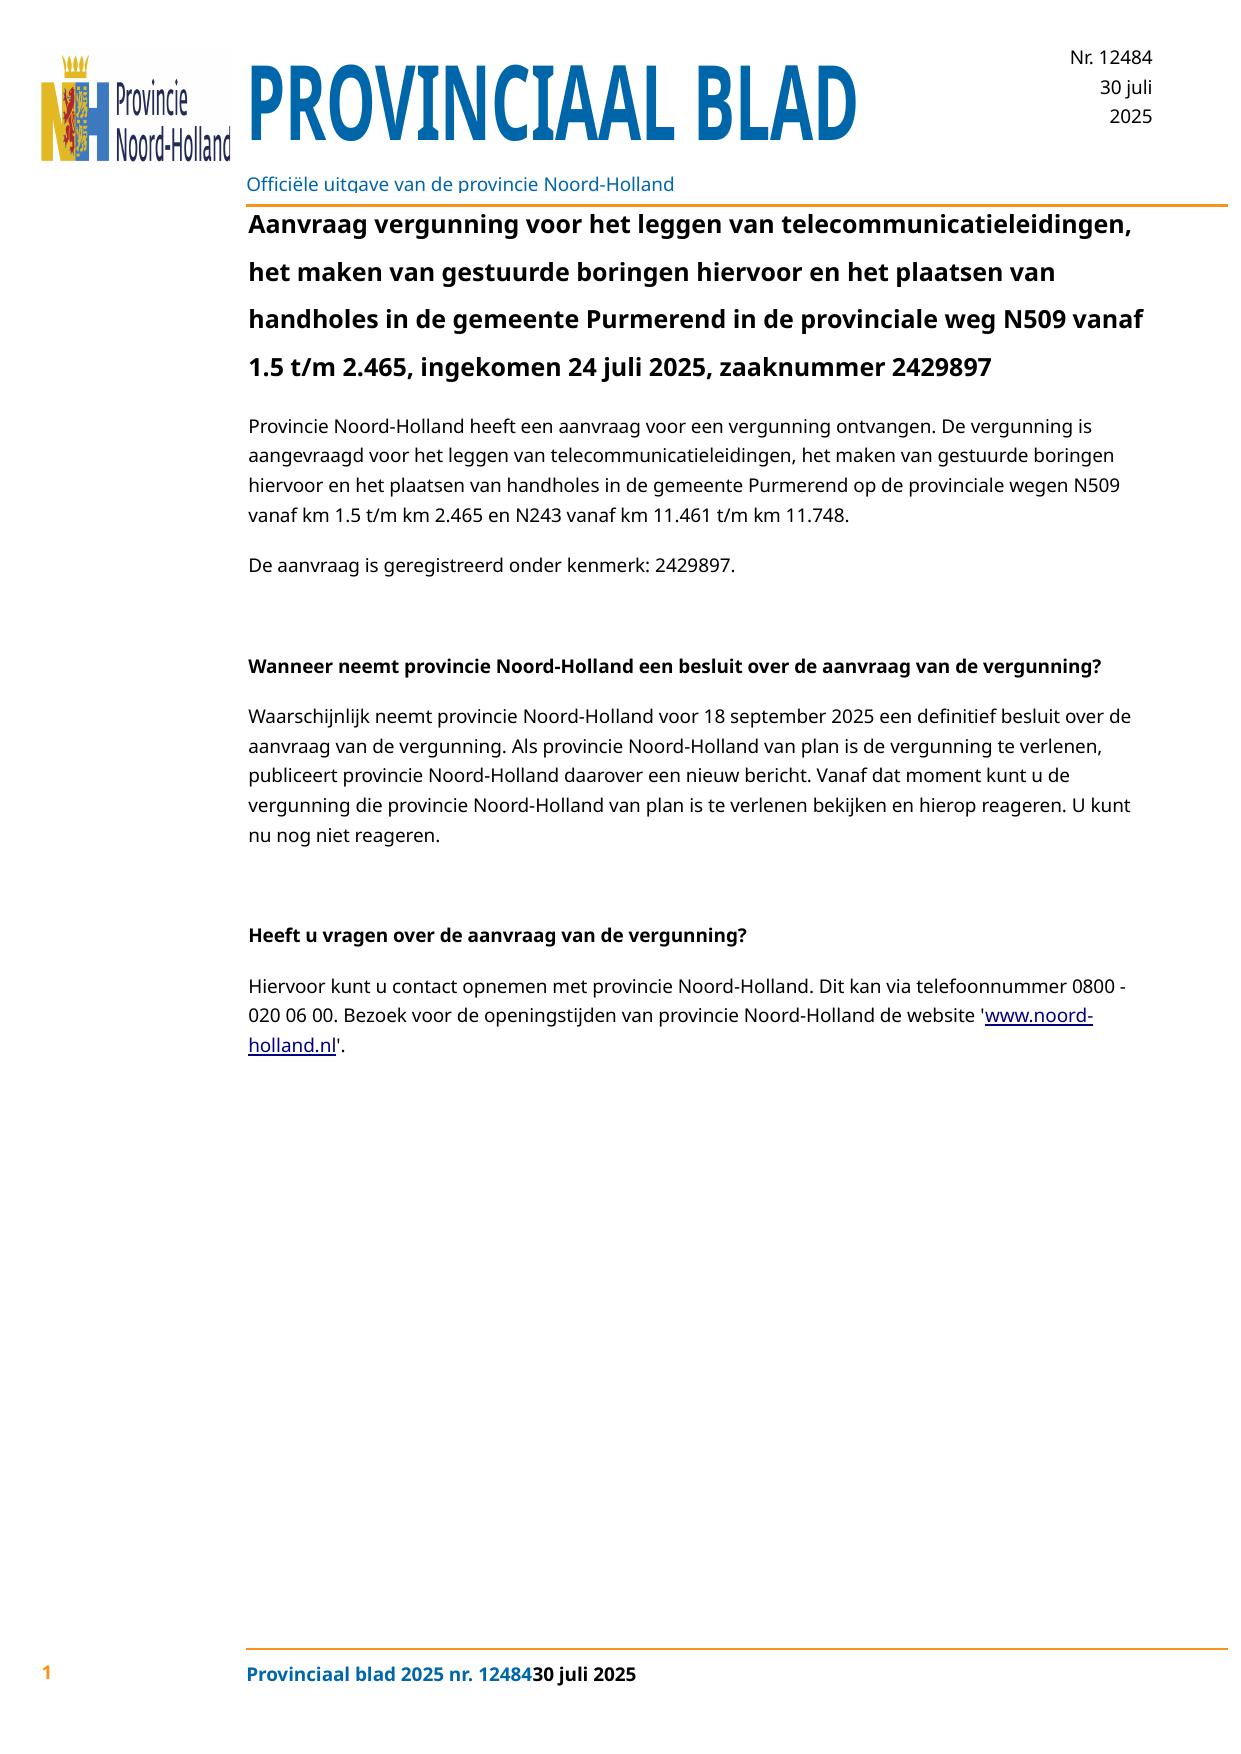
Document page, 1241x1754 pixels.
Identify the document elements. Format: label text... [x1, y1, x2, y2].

text Aanvraag vergunning voor het leggen van telecommunicatieleidingen, het maken van gestuurde boringen hiervoor en het plaatsen van handholes in de gemeente Purmerend in de provinciale weg N509 vanaf 1.5 t/m 2.465, ingekomen 24 juli 2025, zaaknummer 2429897 [248, 207, 1152, 384]
text Hiervoor kunt u contact opnemen met provincie Noord-Holland. Dit kan via telefoonnummer 0800 - 020 06 00. Bezoek voor de openingstijden van provincie Noord-Holland de website 'www.noord-holland.nl'. [248, 973, 1152, 1058]
text Wanneer neemt provincie Noord-Holland een besluit over de aanvraag van de vergunning? [248, 653, 1152, 679]
text De aanvraag is geregistreerd onder kenmerk: 2429897. [248, 552, 1152, 578]
text Waarschijnlijk neemt provincie Noord-Holland voor 18 september 2025 een definitief besluit over de aanvraag van de vergunning. Als provincie Noord-Holland van plan is de vergunning te verlenen, publiceert provincie Noord-Holland daarover een nieuw bericht. Vanaf dat moment kunt u de vergunning die provincie Noord-Holland van plan is te verlenen bekijken en hierop reageren. U kunt nu nog niet reageren. [248, 703, 1152, 848]
text Heeft u vragen over de aanvraag van de vergunning? [248, 923, 1152, 948]
picture [41, 47, 231, 172]
text Provincie Noord-Holland heeft een aanvraag voor een vergunning ontvangen. De vergunning is aangevraagd voor het leggen van telecommunicatieleidingen, het maken van gestuurde boringen hiervoor en het plaatsen van handholes in de gemeente Purmerend op de provinciale wegen N509 vanaf km 1.5 t/m km 2.465 en N243 vanaf km 11.461 t/m km 11.748. [248, 413, 1152, 528]
